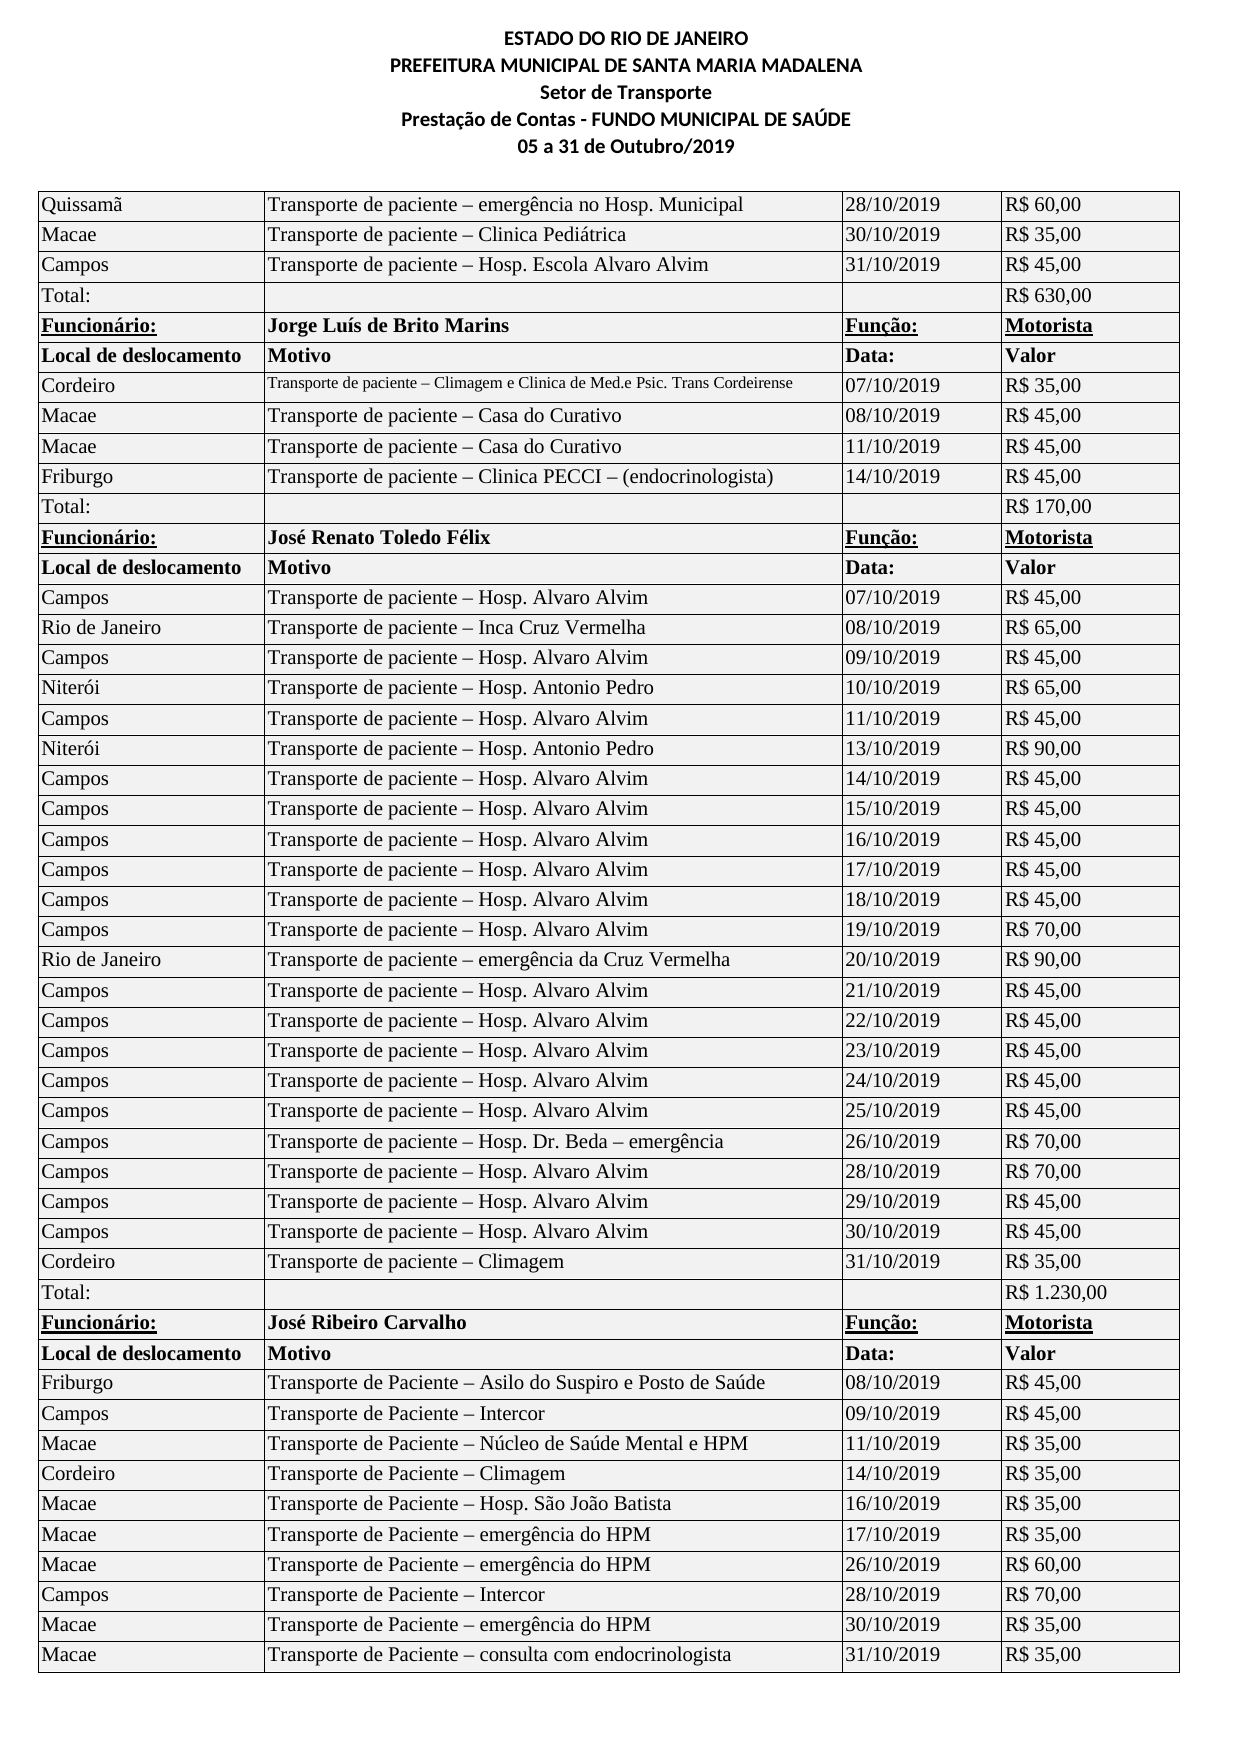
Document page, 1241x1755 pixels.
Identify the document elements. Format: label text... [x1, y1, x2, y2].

table_cell R$ 35,00 [1002, 1612, 1179, 1641]
table_cell R$ 35,00 [1002, 373, 1179, 402]
table_cell 26/10/2019 [843, 1129, 1001, 1158]
table_header 28/10/2019 [843, 192, 1001, 221]
table_cell Transporte de Paciente – emergência do HPM [265, 1552, 842, 1581]
table_cell Total: [39, 283, 264, 312]
table_cell 15/10/2019 [843, 796, 1001, 825]
table_cell R$ 1.230,00 [1002, 1280, 1179, 1309]
table_cell R$ 35,00 [1002, 1642, 1179, 1671]
table_cell Transporte de paciente – Hosp. Alvaro Alvim [265, 887, 842, 916]
table_cell Funcionário: [39, 313, 264, 342]
table_cell Motivo [265, 1340, 842, 1369]
table_cell R$ 45,00 [1002, 796, 1179, 825]
table_cell 21/10/2019 [843, 978, 1001, 1007]
table_cell R$ 45,00 [1002, 1400, 1179, 1430]
table_cell 13/10/2019 [843, 736, 1001, 765]
table_cell [265, 1280, 842, 1309]
table_cell R$ 60,00 [1002, 1552, 1179, 1581]
table_cell Valor [1002, 1340, 1179, 1369]
table_cell R$ 45,00 [1002, 1219, 1179, 1248]
table_cell Total: [39, 494, 264, 523]
table_cell Campos [39, 1098, 264, 1127]
table_cell Campos [39, 252, 264, 281]
table_cell Transporte de paciente – Hosp. Antonio Pedro [265, 736, 842, 765]
table_cell 09/10/2019 [843, 645, 1001, 674]
table_cell Transporte de paciente – Hosp. Alvaro Alvim [265, 796, 842, 825]
table_cell Transporte de paciente – Hosp. Alvaro Alvim [265, 1098, 842, 1127]
table_cell Transporte de paciente – Hosp. Escola Alvaro Alvim [265, 252, 842, 281]
table_cell R$ 45,00 [1002, 1068, 1179, 1097]
table_cell Data: [843, 554, 1001, 583]
table_cell [265, 494, 842, 523]
table_header Transporte de paciente – emergência no Hosp. Municipal [265, 192, 842, 221]
table_cell Campos [39, 1038, 264, 1067]
table_cell R$ 45,00 [1002, 826, 1179, 856]
table_cell R$ 45,00 [1002, 887, 1179, 916]
table_cell Valor [1002, 554, 1179, 583]
table_cell 24/10/2019 [843, 1068, 1001, 1097]
table_cell 16/10/2019 [843, 826, 1001, 856]
table_cell Local de deslocamento [39, 343, 264, 372]
table_cell 14/10/2019 [843, 766, 1001, 795]
table_cell 17/10/2019 [843, 857, 1001, 886]
table_cell Macae [39, 1612, 264, 1641]
table_cell R$ 35,00 [1002, 1491, 1179, 1520]
table_cell Transporte de paciente – Hosp. Alvaro Alvim [265, 1159, 842, 1188]
table_cell Campos [39, 1582, 264, 1611]
table_cell Transporte de Paciente – Intercor [265, 1582, 842, 1611]
table_cell Campos [39, 1400, 264, 1430]
table_cell R$ 65,00 [1002, 675, 1179, 704]
table_cell R$ 45,00 [1002, 434, 1179, 463]
table_cell Rio de Janeiro [39, 947, 264, 976]
table_cell Campos [39, 1189, 264, 1218]
table_cell Transporte de paciente – Hosp. Alvaro Alvim [265, 1068, 842, 1097]
table_cell Jorge Luís de Brito Marins [265, 313, 842, 342]
table_cell Friburgo [39, 1370, 264, 1399]
table_cell Local de deslocamento [39, 554, 264, 583]
table_cell Campos [39, 796, 264, 825]
table_cell Transporte de paciente – Climagem e Clinica de Med.e Psic. Trans Cordeirense [265, 373, 842, 402]
table_cell 28/10/2019 [843, 1159, 1001, 1188]
table_cell José Ribeiro Carvalho [265, 1310, 842, 1339]
table_cell Transporte de paciente – Hosp. Alvaro Alvim [265, 1038, 842, 1067]
table_cell Transporte de paciente – Hosp. Dr. Beda – emergência [265, 1129, 842, 1158]
table_cell R$ 170,00 [1002, 494, 1179, 523]
table_cell Transporte de paciente – Hosp. Alvaro Alvim [265, 1189, 842, 1218]
table_cell Motorista [1002, 313, 1179, 342]
table_cell 08/10/2019 [843, 1370, 1001, 1399]
table_cell R$ 70,00 [1002, 1159, 1179, 1188]
table_cell Transporte de Paciente – consulta com endocrinologista [265, 1642, 842, 1671]
table_cell Transporte de paciente – Casa do Curativo [265, 403, 842, 432]
table_cell Macae [39, 1491, 264, 1520]
table_cell Macae [39, 222, 264, 251]
table_cell Transporte de paciente – Hosp. Antonio Pedro [265, 675, 842, 704]
table_cell R$ 45,00 [1002, 1370, 1179, 1399]
table_cell R$ 35,00 [1002, 222, 1179, 251]
table_cell Transporte de paciente – emergência da Cruz Vermelha [265, 947, 842, 976]
table_cell 19/10/2019 [843, 917, 1001, 946]
table_cell [843, 283, 1001, 312]
table_cell R$ 45,00 [1002, 978, 1179, 1007]
table_cell Cordeiro [39, 1461, 264, 1490]
table_cell 20/10/2019 [843, 947, 1001, 976]
table_cell R$ 630,00 [1002, 283, 1179, 312]
table_cell 18/10/2019 [843, 887, 1001, 916]
table_cell R$ 45,00 [1002, 585, 1179, 614]
table_cell R$ 45,00 [1002, 857, 1179, 886]
table_cell 30/10/2019 [843, 1219, 1001, 1248]
table_cell 16/10/2019 [843, 1491, 1001, 1520]
table_cell Rio de Janeiro [39, 615, 264, 644]
table_cell 08/10/2019 [843, 403, 1001, 432]
table_cell José Renato Toledo Félix [265, 524, 842, 553]
table_cell Transporte de paciente – Hosp. Alvaro Alvim [265, 978, 842, 1007]
table_cell R$ 45,00 [1002, 403, 1179, 432]
table_cell 07/10/2019 [843, 585, 1001, 614]
table_cell Campos [39, 705, 264, 734]
table_cell Campos [39, 1129, 264, 1158]
table_cell Transporte de Paciente – Hosp. São João Batista [265, 1491, 842, 1520]
table_cell R$ 90,00 [1002, 736, 1179, 765]
table_cell R$ 35,00 [1002, 1249, 1179, 1278]
table_cell [843, 494, 1001, 523]
table_header R$ 60,00 [1002, 192, 1179, 221]
table_cell R$ 45,00 [1002, 705, 1179, 734]
table_cell 14/10/2019 [843, 464, 1001, 493]
table_cell 26/10/2019 [843, 1552, 1001, 1581]
table_cell 14/10/2019 [843, 1461, 1001, 1490]
table_cell 11/10/2019 [843, 1431, 1001, 1460]
table_cell 10/10/2019 [843, 675, 1001, 704]
table_cell Transporte de paciente – Hosp. Alvaro Alvim [265, 585, 842, 614]
table_cell 28/10/2019 [843, 1582, 1001, 1611]
table_cell Campos [39, 1159, 264, 1188]
table_cell Motorista [1002, 524, 1179, 553]
table_cell Motorista [1002, 1310, 1179, 1339]
table_cell R$ 45,00 [1002, 1098, 1179, 1127]
table_cell Função: [843, 313, 1001, 342]
table_cell Transporte de paciente – Hosp. Alvaro Alvim [265, 857, 842, 886]
table_cell Funcionário: [39, 524, 264, 553]
table_cell 25/10/2019 [843, 1098, 1001, 1127]
table_cell Cordeiro [39, 1249, 264, 1278]
table_cell Transporte de paciente – Clinica PECCI – (endocrinologista) [265, 464, 842, 493]
table_cell Cordeiro [39, 373, 264, 402]
table_cell Transporte de paciente – Casa do Curativo [265, 434, 842, 463]
table_cell R$ 45,00 [1002, 252, 1179, 281]
table_cell Transporte de paciente – Inca Cruz Vermelha [265, 615, 842, 644]
table_cell Transporte de paciente – Hosp. Alvaro Alvim [265, 766, 842, 795]
table_cell Motivo [265, 554, 842, 583]
table_cell Transporte de paciente – Hosp. Alvaro Alvim [265, 645, 842, 674]
table_cell 11/10/2019 [843, 705, 1001, 734]
table_cell R$ 45,00 [1002, 464, 1179, 493]
table_cell Transporte de Paciente – Asilo do Suspiro e Posto de Saúde [265, 1370, 842, 1399]
table_cell Transporte de paciente – Clinica Pediátrica [265, 222, 842, 251]
table_cell 29/10/2019 [843, 1189, 1001, 1218]
table_cell R$ 45,00 [1002, 766, 1179, 795]
table_cell Campos [39, 766, 264, 795]
table_cell Macae [39, 403, 264, 432]
table_cell Motivo [265, 343, 842, 372]
table_cell Transporte de Paciente – emergência do HPM [265, 1612, 842, 1641]
table_cell Função: [843, 1310, 1001, 1339]
table_cell Macae [39, 434, 264, 463]
table_cell Função: [843, 524, 1001, 553]
table_cell R$ 35,00 [1002, 1431, 1179, 1460]
table_cell 31/10/2019 [843, 1642, 1001, 1671]
table_cell 30/10/2019 [843, 1612, 1001, 1641]
table_cell R$ 45,00 [1002, 1038, 1179, 1067]
table_cell Funcionário: [39, 1310, 264, 1339]
table_cell Campos [39, 917, 264, 946]
table_cell Valor [1002, 343, 1179, 372]
table_cell Transporte de paciente – Hosp. Alvaro Alvim [265, 917, 842, 946]
table_cell Campos [39, 1068, 264, 1097]
table_cell 23/10/2019 [843, 1038, 1001, 1067]
table_cell Macae [39, 1521, 264, 1551]
table_cell R$ 70,00 [1002, 1582, 1179, 1611]
table_cell R$ 35,00 [1002, 1521, 1179, 1551]
table_cell 07/10/2019 [843, 373, 1001, 402]
table_cell Campos [39, 887, 264, 916]
table_cell Campos [39, 1219, 264, 1248]
table_cell Local de deslocamento [39, 1340, 264, 1369]
table_cell Transporte de Paciente – Intercor [265, 1400, 842, 1430]
table_cell R$ 70,00 [1002, 917, 1179, 946]
table_cell Campos [39, 645, 264, 674]
table_cell R$ 65,00 [1002, 615, 1179, 644]
table_cell Transporte de Paciente – emergência do HPM [265, 1521, 842, 1551]
table_cell Macae [39, 1642, 264, 1671]
table_cell Campos [39, 857, 264, 886]
table_header Quissamã [39, 192, 264, 221]
table_cell R$ 90,00 [1002, 947, 1179, 976]
table_cell 11/10/2019 [843, 434, 1001, 463]
table_cell Macae [39, 1431, 264, 1460]
table_cell 22/10/2019 [843, 1008, 1001, 1037]
table_cell Data: [843, 343, 1001, 372]
table_cell Transporte de Paciente – Núcleo de Saúde Mental e HPM [265, 1431, 842, 1460]
table_cell Transporte de paciente – Hosp. Alvaro Alvim [265, 1008, 842, 1037]
table_cell Total: [39, 1280, 264, 1309]
table_cell [843, 1280, 1001, 1309]
table_cell R$ 45,00 [1002, 1189, 1179, 1218]
table_cell Niterói [39, 675, 264, 704]
table_cell Niterói [39, 736, 264, 765]
table_cell R$ 35,00 [1002, 1461, 1179, 1490]
table_cell 30/10/2019 [843, 222, 1001, 251]
table_cell 31/10/2019 [843, 1249, 1001, 1278]
table_cell Friburgo [39, 464, 264, 493]
table_cell Macae [39, 1552, 264, 1581]
table_cell 31/10/2019 [843, 252, 1001, 281]
table_cell Transporte de Paciente – Climagem [265, 1461, 842, 1490]
table_cell Data: [843, 1340, 1001, 1369]
table_cell 09/10/2019 [843, 1400, 1001, 1430]
table_cell Transporte de paciente – Hosp. Alvaro Alvim [265, 1219, 842, 1248]
table_cell Campos [39, 978, 264, 1007]
table_cell 17/10/2019 [843, 1521, 1001, 1551]
table_cell Campos [39, 826, 264, 856]
table_cell Campos [39, 585, 264, 614]
table_cell Campos [39, 1008, 264, 1037]
table_cell Transporte de paciente – Hosp. Alvaro Alvim [265, 705, 842, 734]
table_cell R$ 45,00 [1002, 1008, 1179, 1037]
table_cell Transporte de paciente – Climagem [265, 1249, 842, 1278]
table_cell R$ 45,00 [1002, 645, 1179, 674]
table_cell R$ 70,00 [1002, 1129, 1179, 1158]
table_cell Transporte de paciente – Hosp. Alvaro Alvim [265, 826, 842, 856]
table_cell 08/10/2019 [843, 615, 1001, 644]
table_cell [265, 283, 842, 312]
